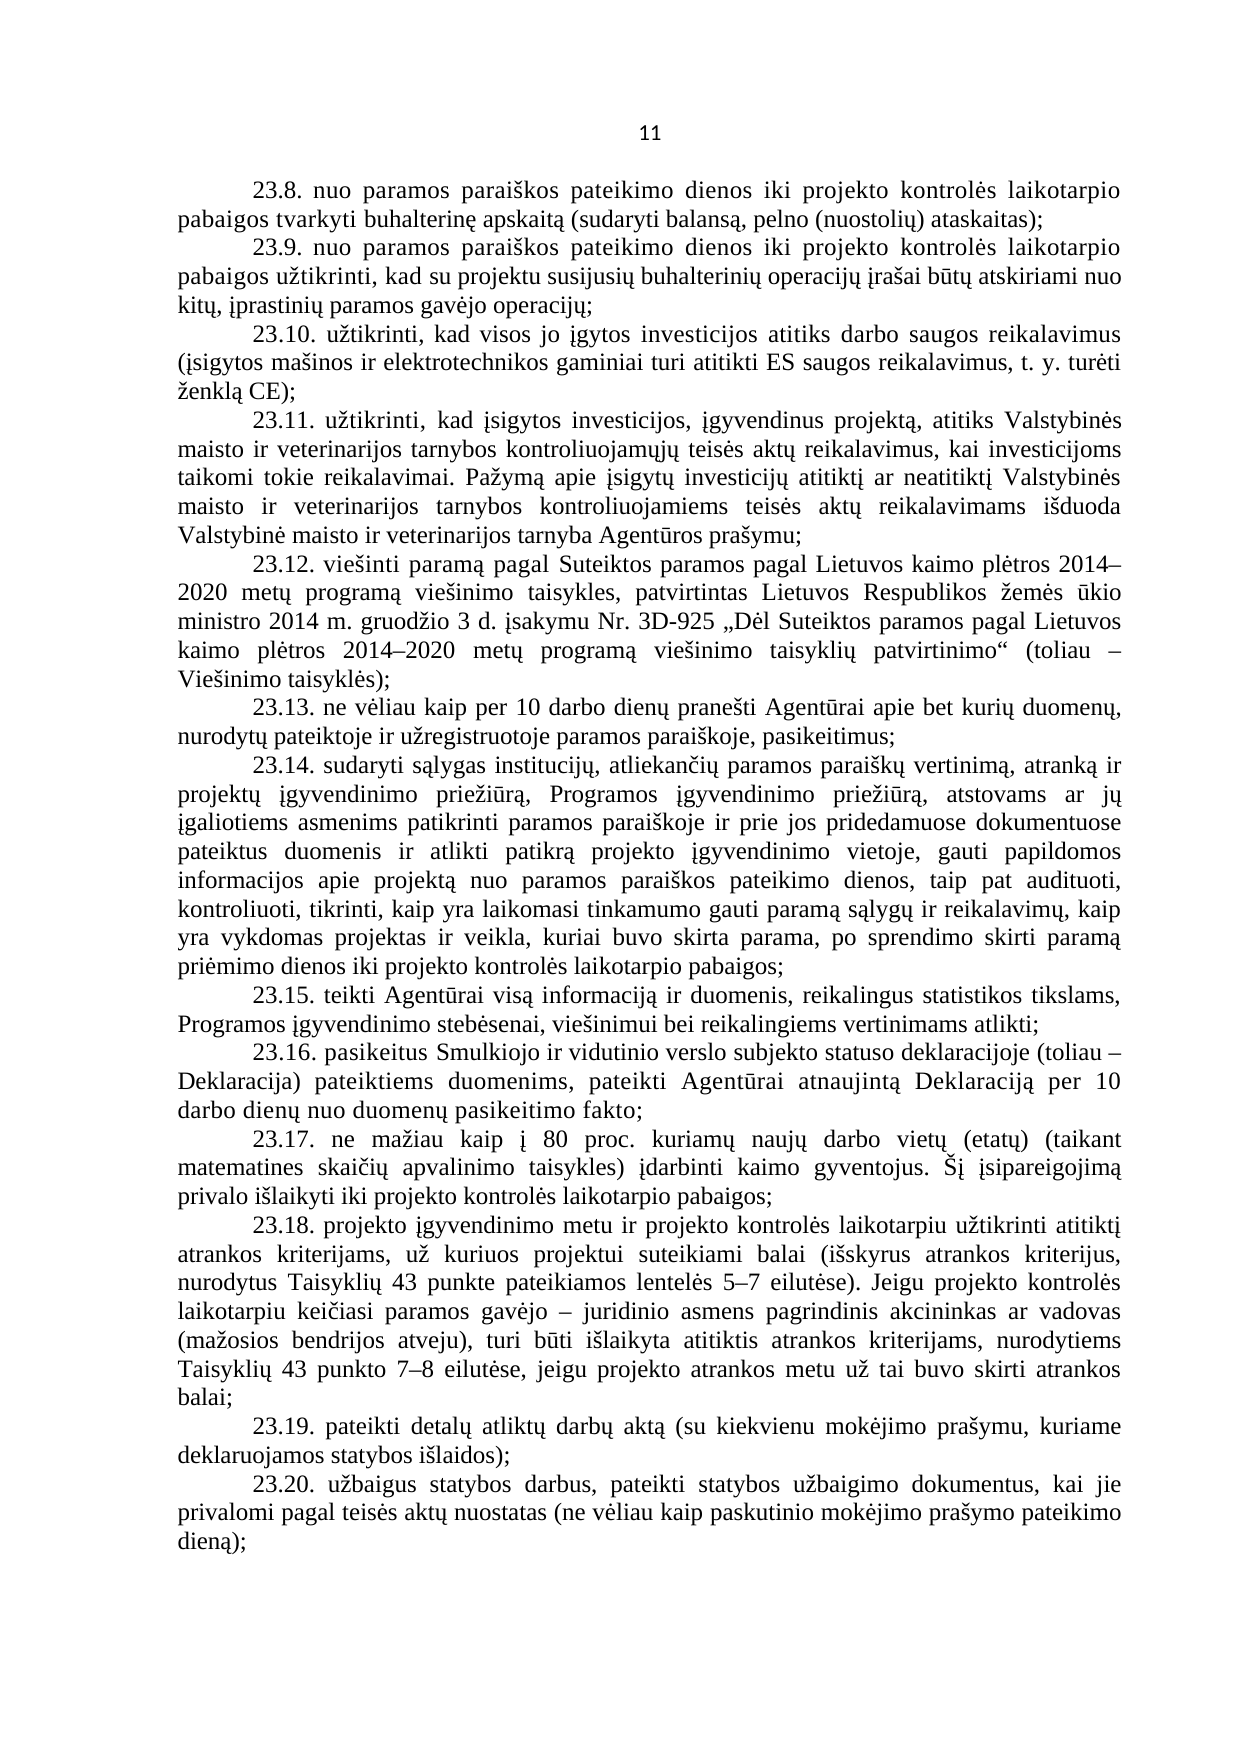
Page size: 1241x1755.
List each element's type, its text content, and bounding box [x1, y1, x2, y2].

text 23.13. ne vėliau kaip per 10 darbo dienų pranešti Agentūrai apie bet kurių duomenų, nurodytų pateiktoje ir užregistruotoje paramos paraiškoje, pasikeitimus; [177, 692, 1122, 750]
text 23.14. sudaryti sąlygas institucijų, atliekančių paramos paraiškų vertinimą, atranką ir projektų įgyvendinimo priežiūrą, Programos įgyvendinimo priežiūrą, atstovams ar jų įgaliotiems asmenims patikrinti paramos paraiškoje ir prie jos pridedamuose dokumentuose pateiktus duomenis ir atlikti patikrą projekto įgyvendinimo vietoje, gauti papildomos informacijos apie projektą nuo paramos paraiškos pateikimo dienos, taip pat audituoti, kontroliuoti, tikrinti, kaip yra laikomasi tinkamumo gauti paramą sąlygų ir reikalavimų, kaip yra vykdomas projektas ir veikla, kuriai buvo skirta parama, po sprendimo skirti paramą priėmimo dienos iki projekto kontrolės laikotarpio pabaigos; [177, 750, 1122, 980]
text 23.16. pasikeitus Smulkiojo ir vidutinio verslo subjekto statuso deklaracijoje (toliau – Deklaracija) pateiktiems duomenims, pateikti Agentūrai atnaujintą Deklaraciją per 10 darbo dienų nuo duomenų pasikeitimo fakto; [177, 1037, 1122, 1124]
text 23.9. nuo paramos paraiškos pateikimo dienos iki projekto kontrolės laikotarpio pabaigos užtikrinti, kad su projektu susijusių buhalterinių operacijų įrašai būtų atskiriami nuo kitų, įprastinių paramos gavėjo operacijų; [177, 232, 1122, 319]
text 23.20. užbaigus statybos darbus, pateikti statybos užbaigimo dokumentus, kai jie privalomi pagal teisės aktų nuostatas (ne vėliau kaip paskutinio mokėjimo prašymo pateikimo dieną); [177, 1469, 1122, 1555]
text 23.8. nuo paramos paraiškos pateikimo dienos iki projekto kontrolės laikotarpio pabaigos tvarkyti buhalterinę apskaitą (sudaryti balansą, pelno (nuostolių) ataskaitas); [177, 175, 1122, 232]
text 23.15. teikti Agentūrai visą informaciją ir duomenis, reikalingus statistikos tikslams, Programos įgyvendinimo stebėsenai, viešinimui bei reikalingiems vertinimams atlikti; [177, 980, 1122, 1037]
text 23.11. užtikrinti, kad įsigytos investicijos, įgyvendinus projektą, atitiks Valstybinės maisto ir veterinarijos tarnybos kontroliuojamųjų teisės aktų reikalavimus, kai investicijoms taikomi tokie reikalavimai. Pažymą apie įsigytų investicijų atitiktį ar neatitiktį Valstybinės maisto ir veterinarijos tarnybos kontroliuojamiems teisės aktų reikalavimams išduoda Valstybinė maisto ir veterinarijos tarnyba Agentūros prašymu; [177, 405, 1122, 549]
text 23.12. viešinti paramą pagal Suteiktos paramos pagal Lietuvos kaimo plėtros 2014–2020 metų programą viešinimo taisykles, patvirtintas Lietuvos Respublikos žemės ūkio ministro 2014 m. gruodžio 3 d. įsakymu Nr. 3D-925 „Dėl Suteiktos paramos pagal Lietuvos kaimo plėtros 2014–2020 metų programą viešinimo taisyklių patvirtinimo“ (toliau – Viešinimo taisyklės); [177, 549, 1122, 692]
text 23.19. pateikti detalų atliktų darbų aktą (su kiekvienu mokėjimo prašymu, kuriame deklaruojamos statybos išlaidos); [177, 1411, 1122, 1469]
text 23.17. ne mažiau kaip į 80 proc. kuriamų naujų darbo vietų (etatų) (taikant matematines skaičių apvalinimo taisykles) įdarbinti kaimo gyventojus. Šį įsipareigojimą privalo išlaikyti iki projekto kontrolės laikotarpio pabaigos; [177, 1124, 1122, 1210]
text 23.18. projekto įgyvendinimo metu ir projekto kontrolės laikotarpiu užtikrinti atitiktį atrankos kriterijams, už kuriuos projektui suteikiami balai (išskyrus atrankos kriterijus, nurodytus Taisyklių 43 punkte pateikiamos lentelės 5–7 eilutėse). Jeigu projekto kontrolės laikotarpiu keičiasi paramos gavėjo – juridinio asmens pagrindinis akcininkas ar vadovas (mažosios bendrijos atveju), turi būti išlaikyta atitiktis atrankos kriterijams, nurodytiems Taisyklių 43 punkto 7–8 eilutėse, jeigu projekto atrankos metu už tai buvo skirti atrankos balai; [177, 1210, 1122, 1411]
text 23.10. užtikrinti, kad visos jo įgytos investicijos atitiks darbo saugos reikalavimus (įsigytos mašinos ir elektrotechnikos gaminiai turi atitikti ES saugos reikalavimus, t. y. turėti ženklą CE); [177, 319, 1122, 405]
